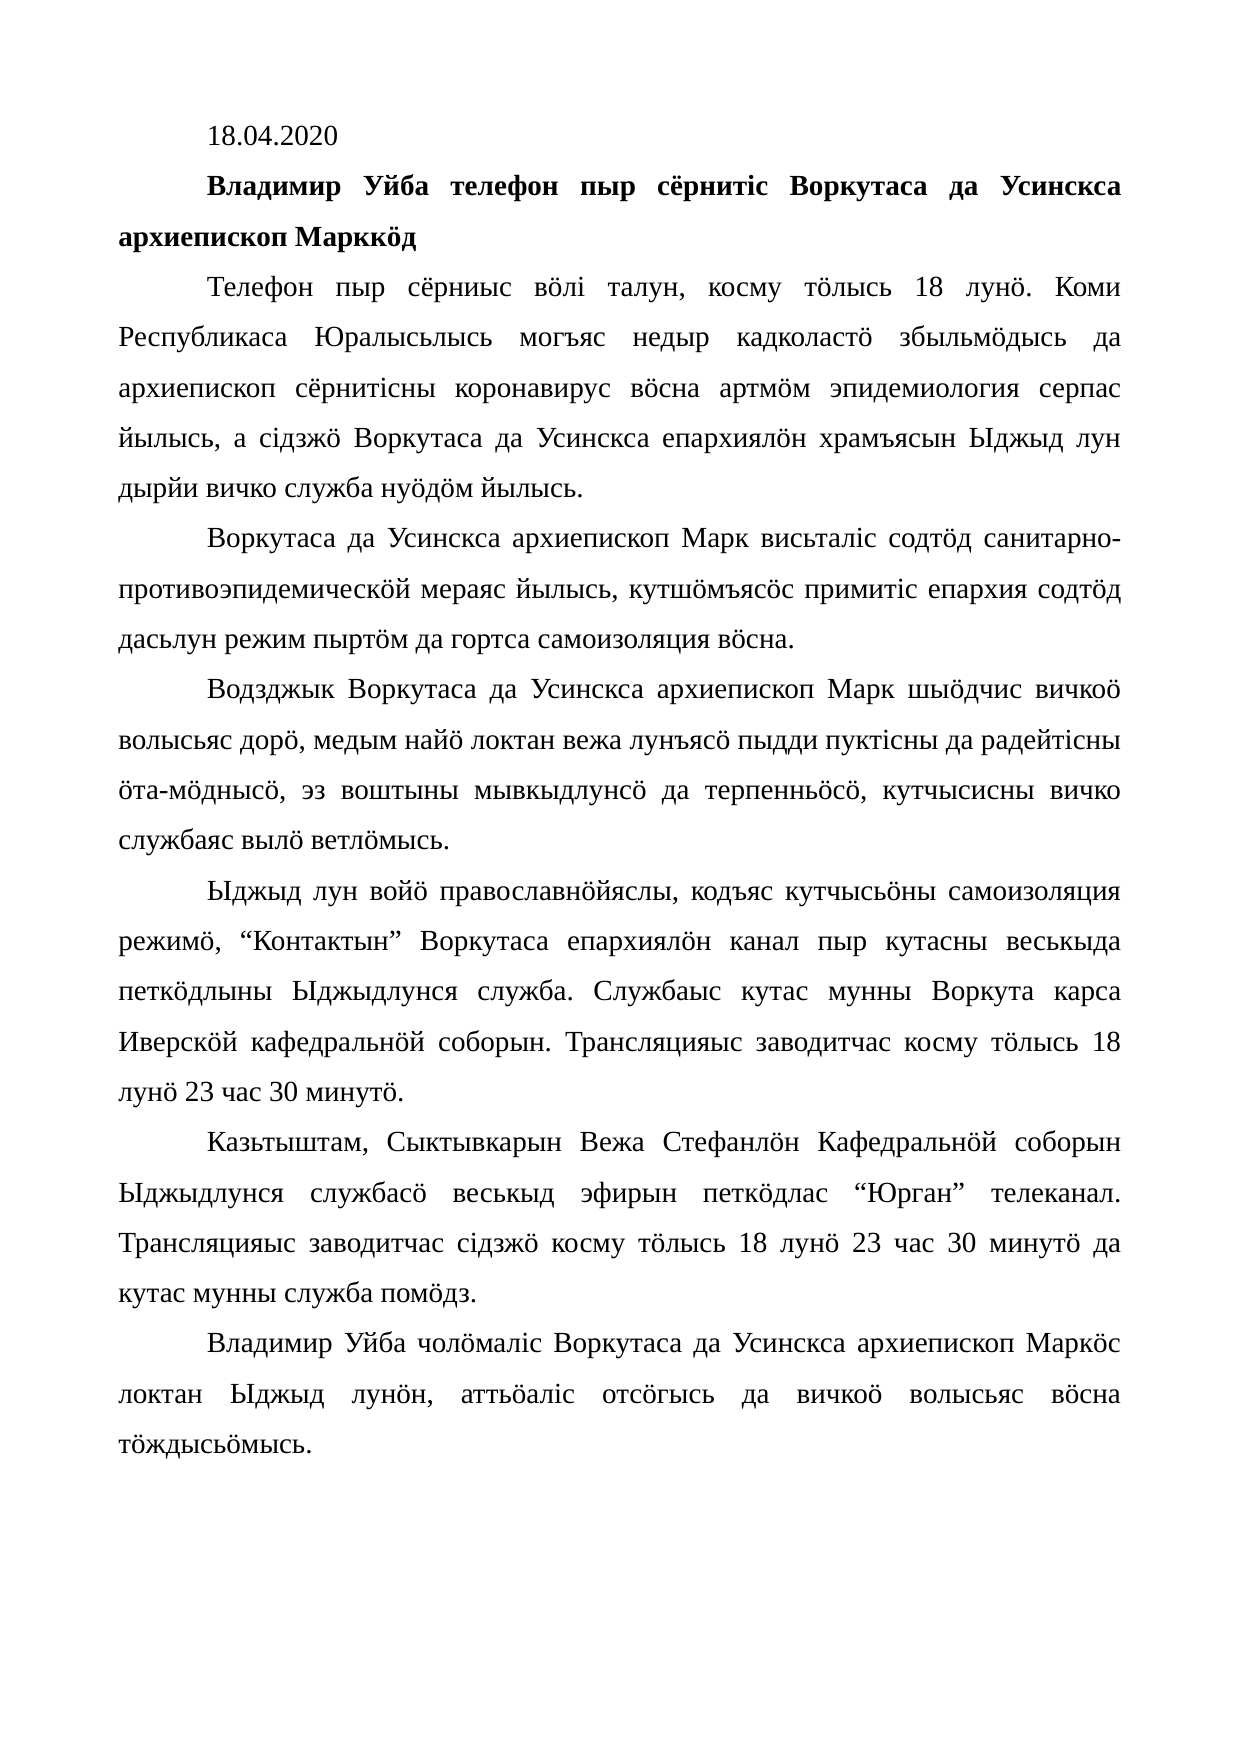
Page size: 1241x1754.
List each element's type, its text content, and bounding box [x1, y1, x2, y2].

text Водзджык Воркутаса да Усинскса архиепископ Марк шыӧдчис вичкоӧ волысьяс дорӧ, медым найӧ локтан вежа лунъясӧ пыдди пуктісны да радейтісны ӧта-мӧднысӧ, эз воштыны мывкыдлунсӧ да терпенньӧсӧ, кутчысисны вичко службаяс вылӧ ветлӧмысь. [118, 672, 1122, 856]
text Телефон пыр сёрниыс вӧлі талун, косму тӧлысь 18 лунӧ. Коми Республикаса Юралысьлысь могъяс недыр кадколастӧ збыльмӧдысь да архиепископ сёрнитісны коронавирус вӧсна артмӧм эпидемиология серпас йылысь, а сідзжӧ Воркутаса да Усинскса епархиялӧн храмъясын Ыджыд лун дырйи вичко служба нуӧдӧм йылысь. [118, 269, 1122, 504]
text 18.04.2020 [118, 118, 1122, 152]
text Владимир Уйба телефон пыр сёрнитіс Воркутаса да Усинскса архиепископ Марккӧд [118, 168, 1122, 252]
text Владимир Уйба чолӧмаліс Воркутаса да Усинскса архиепископ Маркӧс локтан Ыджыд лунӧн, аттьӧаліс отсӧгысь да вичкоӧ волысьяс вӧсна тӧждысьӧмысь. [118, 1326, 1122, 1460]
text Воркутаса да Усинскса архиепископ Марк висьталіс содтӧд санитарно-противоэпидемическӧй мераяс йылысь, кутшӧмъясӧс примитіс епархия содтӧд дасьлун режим пыртӧм да гортса самоизоляция вӧсна. [118, 521, 1122, 655]
text Казьтыштам, Сыктывкарын Вежа Стефанлӧн Кафедральнӧй соборын Ыджыдлунся службасӧ веськыд эфирын петкӧдлас “Юрган” телеканал. Трансляцияыс заводитчас сідзжӧ косму тӧлысь 18 лунӧ 23 час 30 минутӧ да кутас мунны служба помӧдз. [118, 1124, 1122, 1309]
text Ыджыд лун войӧ православнӧйяслы, кодъяс кутчысьӧны самоизоляция режимӧ, “Контактын” Воркутаса епархиялӧн канал пыр кутасны веськыда петкӧдлыны Ыджыдлунся служба. Службаыс кутас мунны Воркута карса Иверскӧй кафедральнӧй соборын. Трансляцияыс заводитчас косму тӧлысь 18 лунӧ 23 час 30 минутӧ. [118, 873, 1122, 1108]
